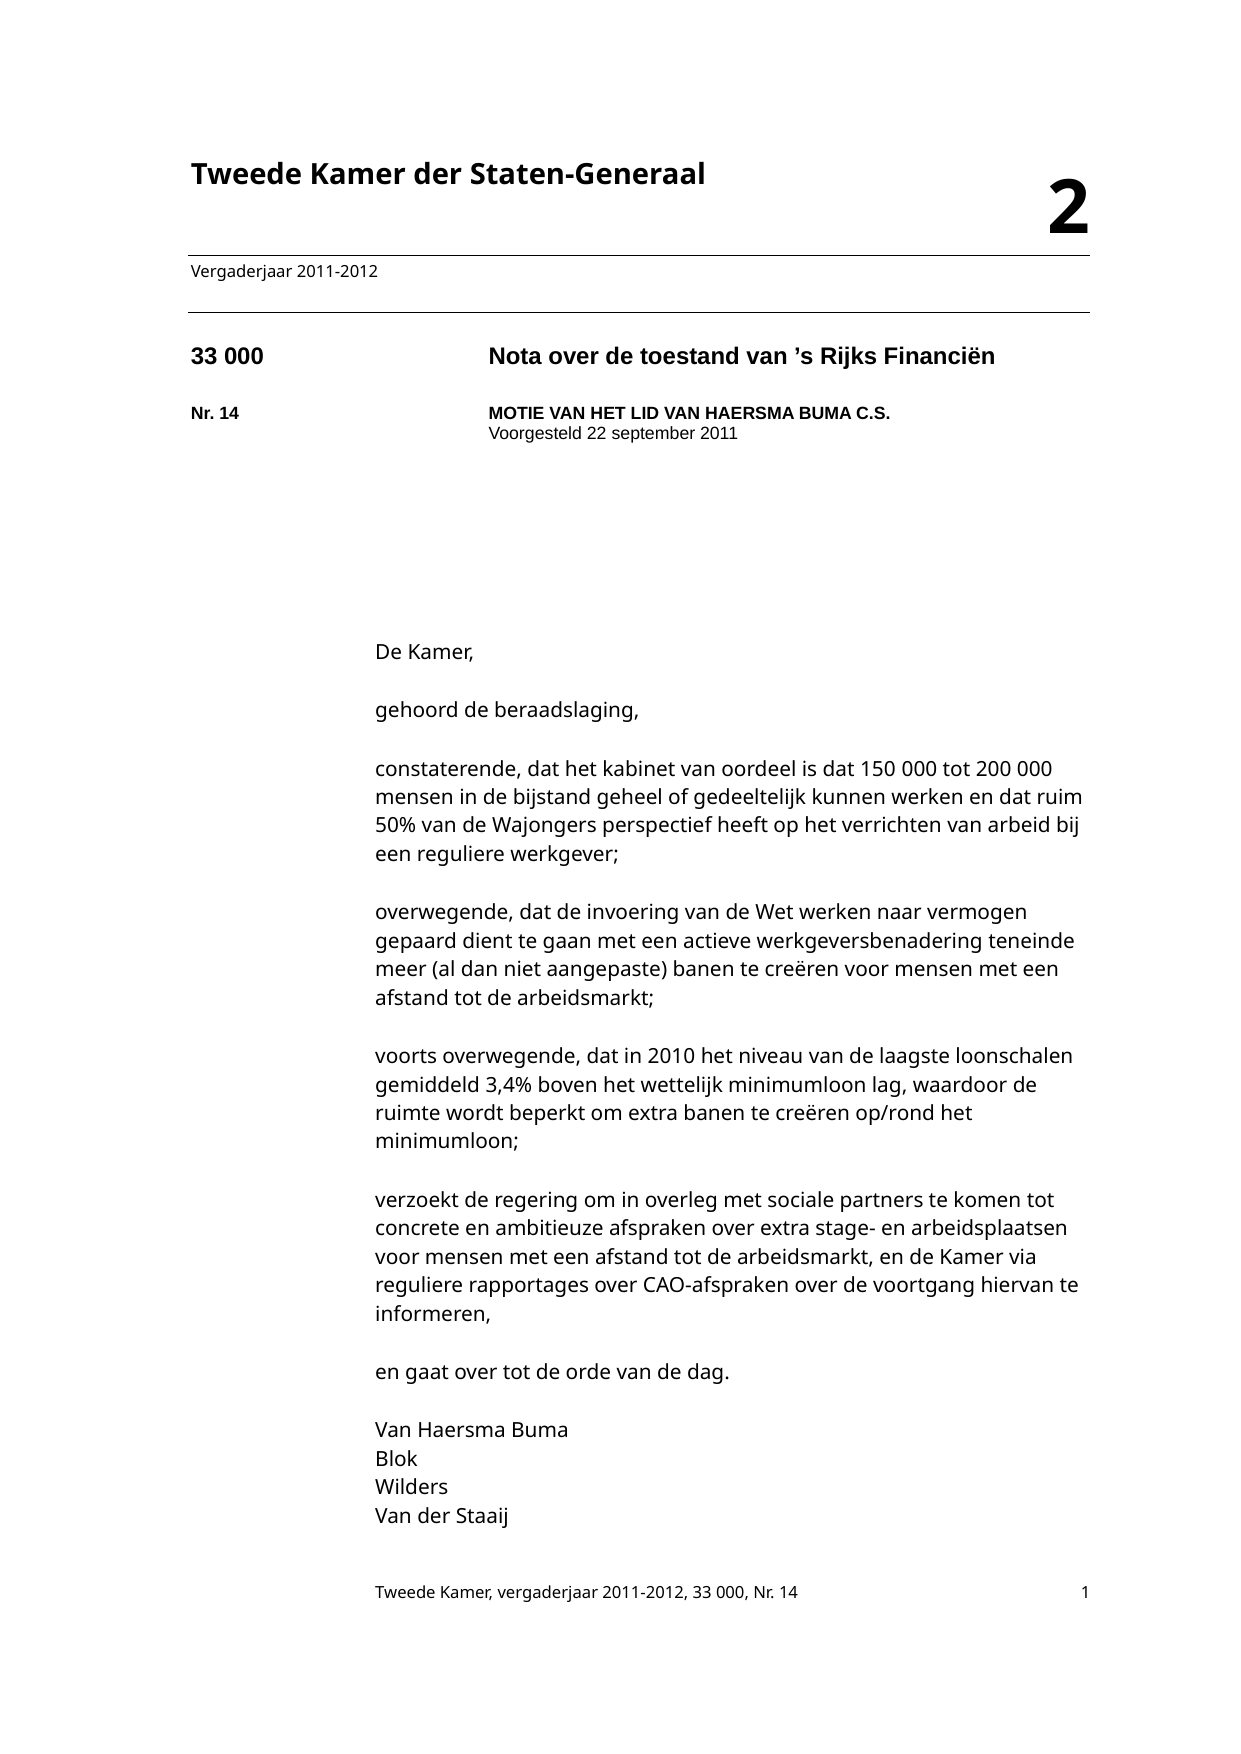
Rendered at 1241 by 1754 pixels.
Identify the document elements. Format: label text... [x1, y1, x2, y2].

table_cell Nota over de toestand van ’s Rijks Financiën [485, 339, 1090, 399]
text en gaat over tot de orde van de dag. [375, 1357, 1090, 1386]
text Wilders [375, 1472, 1090, 1501]
text verzoekt de regering om in overleg met sociale partners te komen tot concrete en ambitieuze afspraken over extra stage- en arbeidsplaatsen voor mensen met een afstand tot de arbeidsmarkt, en de Kamer via reguliere rapportages over CAO-afspraken over de voortgang hiervan te informeren, [375, 1185, 1090, 1327]
table_cell Nr. 14 [188, 399, 485, 518]
table_cell MOTIE VAN HET LID VAN HAERSMA BUMA C.S. Voorgesteld 22 september 2011 [485, 399, 1090, 518]
text voorts overwegende, dat in 2010 het niveau van de laagste loonschalen gemiddeld 3,4% boven het wettelijk minimumloon lag, waardoor de ruimte wordt beperkt om extra banen te creëren op/rond het minimumloon; [375, 1041, 1090, 1155]
table_cell [485, 313, 1090, 339]
text Van der Staaij [375, 1501, 1090, 1529]
table_cell [485, 256, 1090, 312]
text overwegende, dat de invoering van de Wet werken naar vermogen gepaard dient te gaan met een actieve werkgeversbenadering teneinde meer (al dan niet aangepaste) banen te creëren voor mensen met een afstand tot de arbeidsmarkt; [375, 897, 1090, 1011]
text gehoord de beraadslaging, [375, 695, 1090, 724]
text Van Haersma Buma [375, 1416, 1090, 1444]
table_header Tweede Kamer der Staten-Generaal [188, 150, 909, 255]
text Blok [375, 1444, 1090, 1472]
table_cell [188, 313, 485, 339]
text constaterende, dat het kabinet van oordeel is dat 150 000 tot 200 000 mensen in de bijstand geheel of gedeeltelijk kunnen werken en dat ruim 50% van de Wajongers perspectief heeft op het verrichten van arbeid bij een reguliere werkgever; [375, 754, 1090, 867]
table_cell Vergaderjaar 2011-2012 [188, 256, 485, 312]
text De Kamer, [375, 637, 1090, 665]
table_header 2 [910, 150, 1090, 255]
table_cell 33 000 [188, 339, 485, 399]
